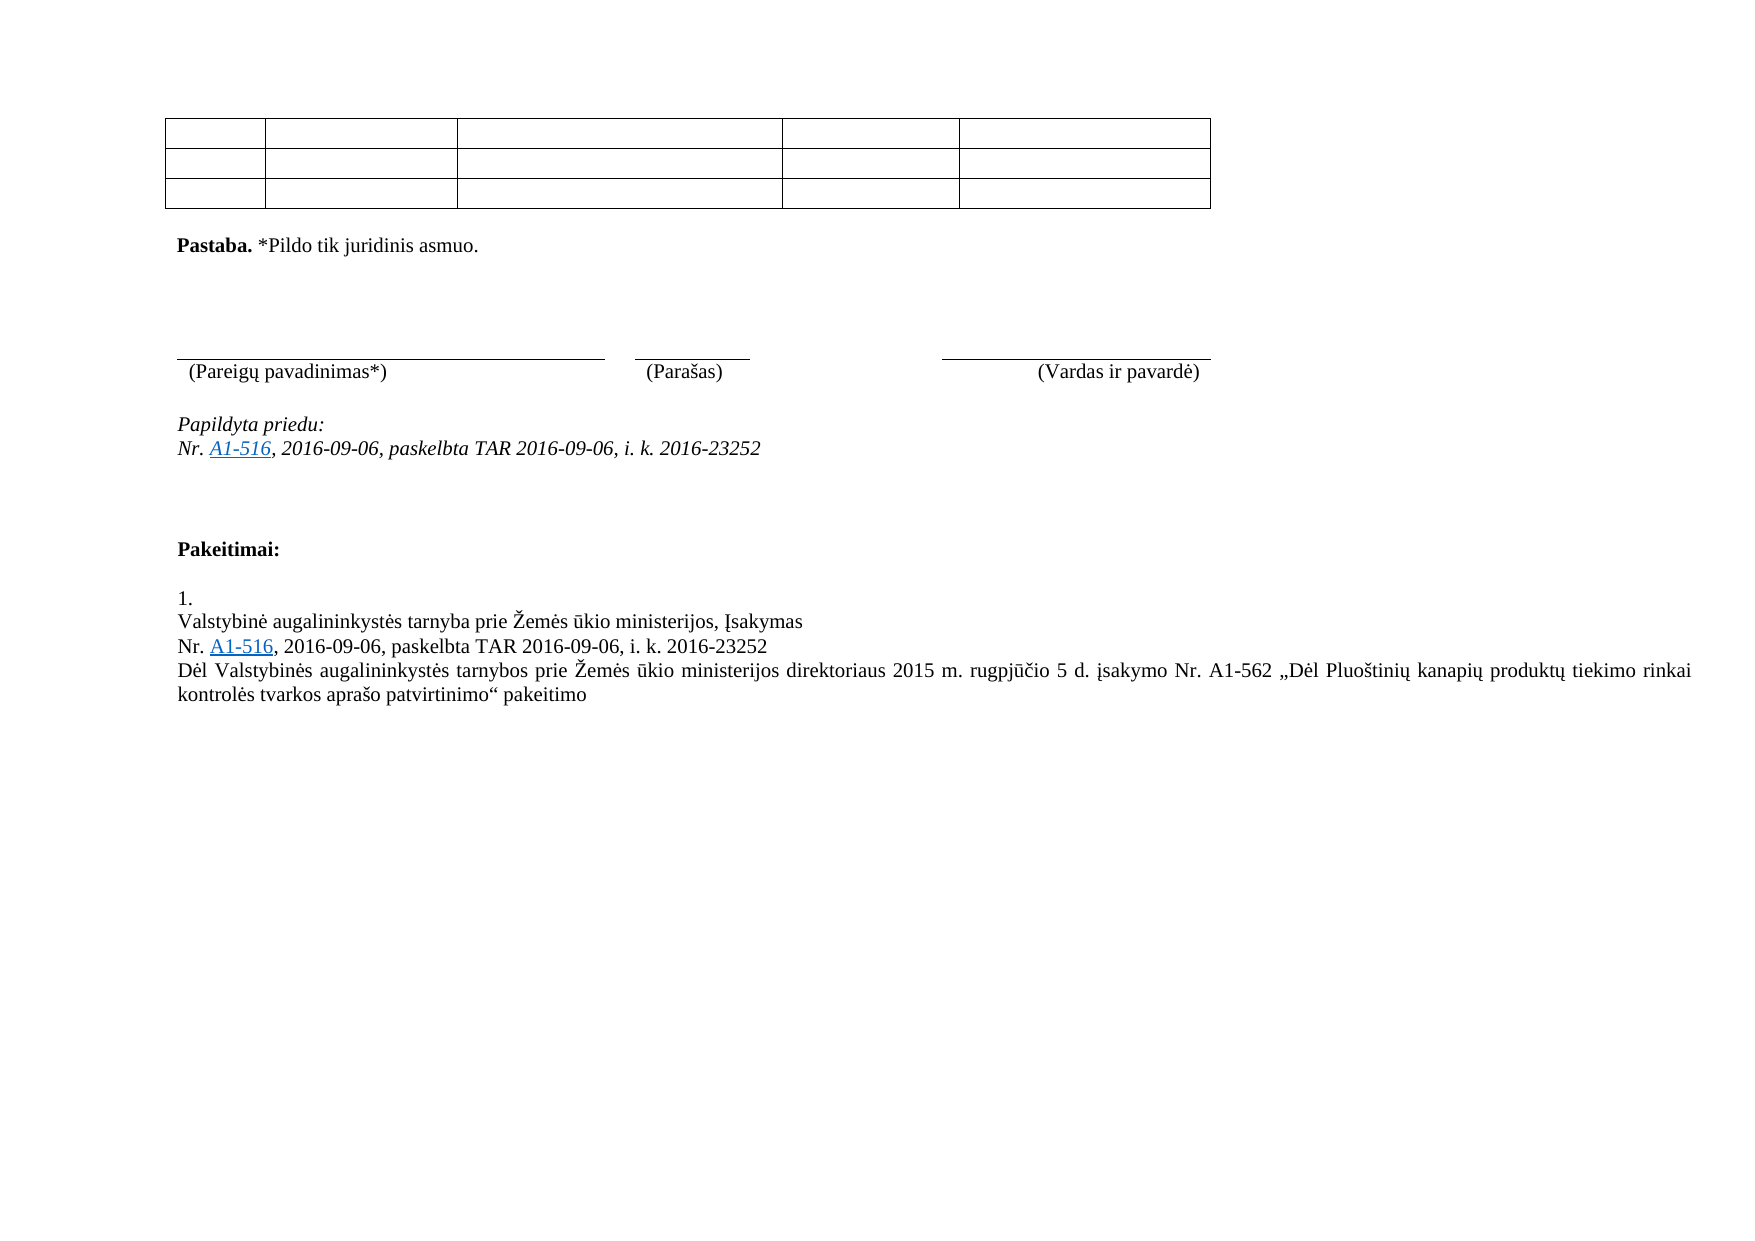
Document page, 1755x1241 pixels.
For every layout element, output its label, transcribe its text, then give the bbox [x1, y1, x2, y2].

table_header [605, 334, 635, 358]
table_cell Pastaba. *Pildo tik juridinis asmuo. [165, 209, 1011, 306]
table_cell (Parašas) [635, 360, 750, 383]
table_cell [783, 119, 959, 148]
text Nr. A1-516, 2016-09-06, paskelbta TAR 2016-09-06, i. k. 2016-23252 [177, 633, 1695, 658]
table_cell [960, 179, 1210, 208]
table_cell [458, 179, 782, 208]
table_header [635, 334, 750, 358]
table_cell [783, 149, 959, 178]
table_header [750, 334, 942, 358]
table_header [942, 334, 1211, 358]
table_cell [750, 359, 942, 383]
table_cell [266, 119, 457, 148]
table_cell (Vardas ir pavardė) [942, 360, 1211, 383]
text Dėl Valstybinės augalininkystės tarnybos prie Žemės ūkio ministerijos direktoriaus 2015 m. rugpjūčio 5 d. įsakymo Nr. A1-562 „Dėl Pluoštinių kanapių produktų tiekimo rinkai kontrolės tvarkos aprašo patvirtinimo“ pakeitimo [177, 658, 1695, 706]
table_cell [605, 359, 635, 383]
text Pakeitimai: [177, 537, 1695, 561]
table_cell [266, 179, 457, 208]
table_cell [783, 179, 959, 208]
table_cell (Pareigų pavadinimas*) [177, 360, 605, 383]
text Papildyta priedu: [177, 412, 1695, 436]
text Valstybinė augalininkystės tarnyba prie Žemės ūkio ministerijos, Įsakymas [177, 609, 1695, 633]
table_cell [1011, 209, 1210, 306]
text Nr. A1-516, 2016-09-06, paskelbta TAR 2016-09-06, i. k. 2016-23252 [177, 436, 1695, 460]
table_cell [960, 149, 1210, 178]
text 1. [177, 585, 1695, 609]
table_cell [458, 149, 782, 178]
table_cell [960, 119, 1210, 148]
table_cell [166, 149, 265, 178]
table_cell [166, 119, 265, 148]
table_header [177, 334, 605, 358]
table_cell [166, 179, 265, 208]
table_cell [266, 149, 457, 178]
table_cell [458, 119, 782, 148]
